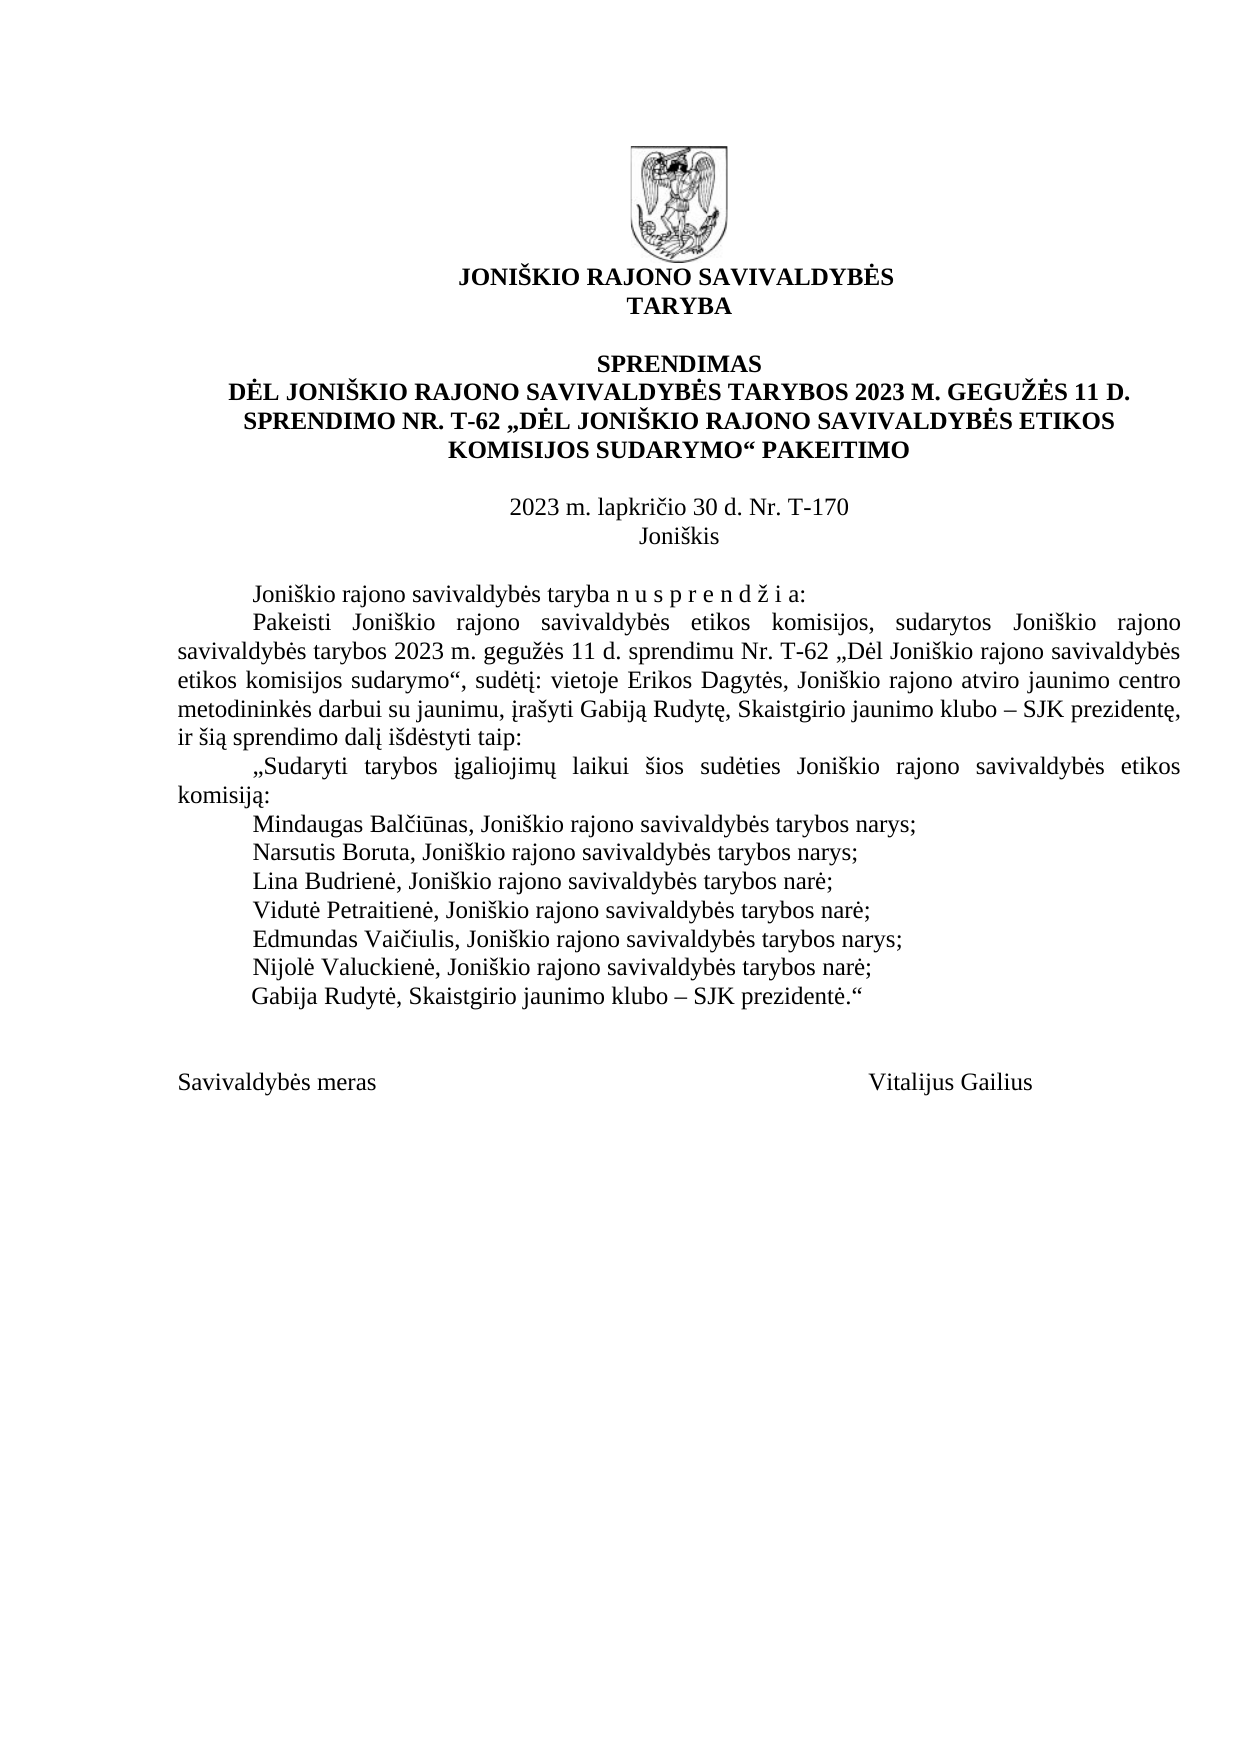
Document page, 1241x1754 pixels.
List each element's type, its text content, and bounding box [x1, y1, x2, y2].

text 2023 m. lapkričio 30 d. Nr. T-170 [177, 492, 1181, 521]
text SPRENDIMAS [177, 349, 1181, 377]
text Nijolė Valuckienė, Joniškio rajono savivaldybės tarybos narė; [177, 952, 1181, 981]
text DĖL JONIŠKIO RAJONO SAVIVALDYBĖS TARYBOS 2023 M. GEGUŽĖS 11 D. SPRENDIMO NR. T-62 „DĖL JONIŠKIO RAJONO SAVIVALDYBĖS ETIKOS KOMISIJOS SUDARYMO“ PAKEITIMO [177, 377, 1181, 464]
text Gabija Rudytė, Skaistgirio jaunimo klubo – SJK prezidentė.“ [177, 981, 1181, 1010]
text Narsutis Boruta, Joniškio rajono savivaldybės tarybos narys; [177, 837, 1181, 866]
text Joniškio rajono savivaldybės taryba nusprendžia: [177, 579, 1181, 607]
text JONIŠKIO RAJONO SAVIVALDYBĖS [177, 262, 1181, 291]
text Joniškis [177, 521, 1181, 550]
text Mindaugas Balčiūnas, Joniškio rajono savivaldybės tarybos narys; [177, 809, 1181, 837]
text Lina Budrienė, Joniškio rajono savivaldybės tarybos narė; [177, 866, 1181, 895]
text Savivaldybės meras Vitalijus Gailius [177, 1067, 1181, 1096]
text Edmundas Vaičiulis, Joniškio rajono savivaldybės tarybos narys; [177, 924, 1181, 952]
text TARYBA [177, 291, 1181, 320]
text „Sudaryti tarybos įgaliojimų laikui šios sudėties Joniškio rajono savivaldybės etikos komisiją: [177, 751, 1181, 809]
text Vidutė Petraitienė, Joniškio rajono savivaldybės tarybos narė; [177, 895, 1181, 924]
text Pakeisti Joniškio rajono savivaldybės etikos komisijos, sudarytos Joniškio rajono savivaldybės tarybos 2023 m. gegužės 11 d. sprendimu Nr. T-62 „Dėl Joniškio rajono savivaldybės etikos komisijos sudarymo“, sudėtį: vietoje Erikos Dagytės, Joniškio rajono atviro jaunimo centro metodininkės darbui su jaunimu, įrašyti Gabiją Rudytę, Skaistgirio jaunimo klubo – SJK prezidentę, ir šią sprendimo dalį išdėstyti taip: [177, 607, 1181, 751]
